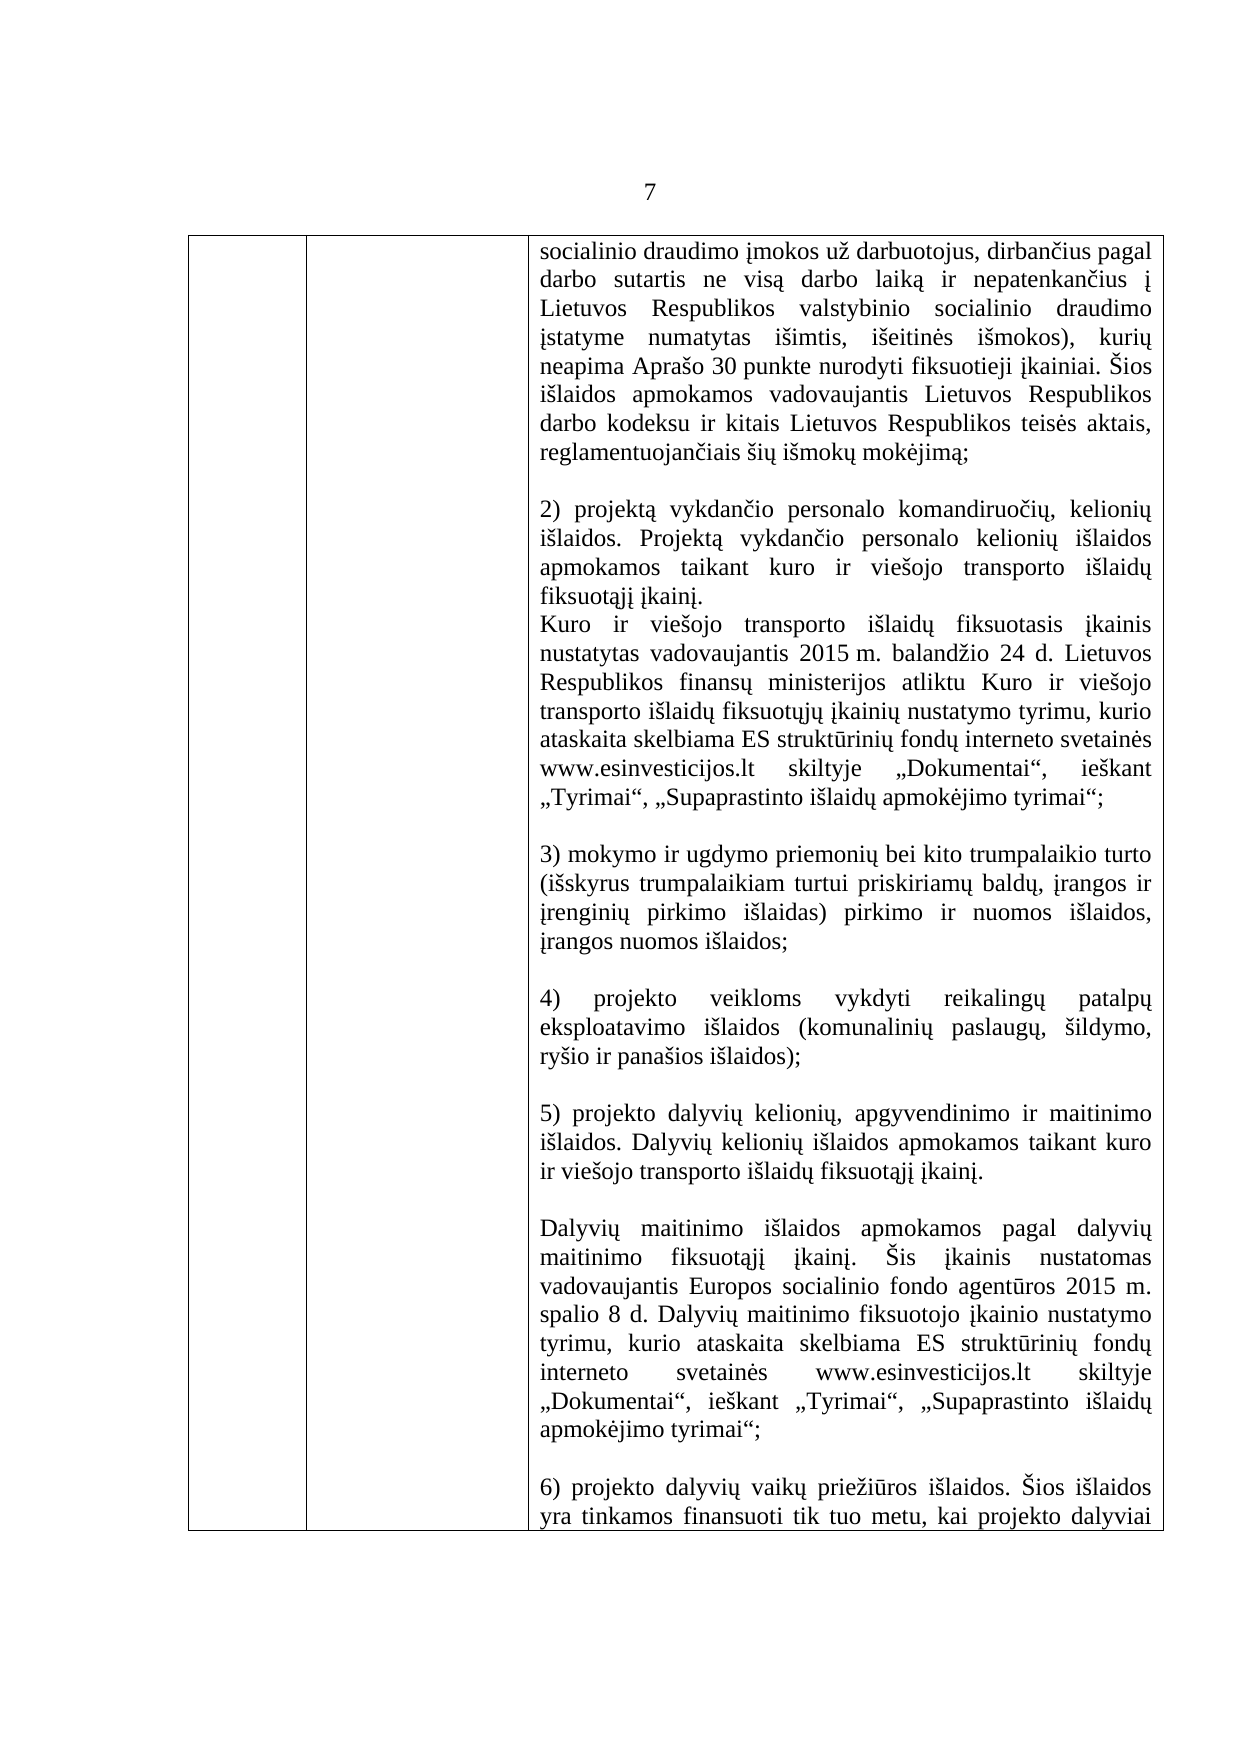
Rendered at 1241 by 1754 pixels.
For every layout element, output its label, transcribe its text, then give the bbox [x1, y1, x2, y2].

table_cell [307, 236, 528, 1529]
table_cell [189, 236, 306, 1529]
table_cell socialinio draudimo įmokos už darbuotojus, dirbančius pagal darbo sutartis ne visą darbo laiką ir nepatenkančius į Lietuvos Respublikos valstybinio socialinio draudimo įstatyme numatytas išimtis, išeitinės išmokos), kurių neapima Aprašo 30 punkte nurodyti fiksuotieji įkainiai. Šios išlaidos apmokamos vadovaujantis Lietuvos Respublikos darbo kodeksu ir kitais Lietuvos Respublikos teisės aktais, reglamentuojančiais šių išmokų mokėjimą; 2) projektą vykdančio personalo komandiruočių, kelionių išlaidos. Projektą vykdančio personalo kelionių išlaidos apmokamos taikant kuro ir viešojo transporto išlaidų fiksuotąjį įkainį. Kuro ir viešojo transporto išlaidų fiksuotasis įkainis nustatytas vadovaujantis 2015 m. balandžio 24 d. Lietuvos Respublikos finansų ministerijos atliktu Kuro ir viešojo transporto išlaidų fiksuotųjų įkainių nustatymo tyrimu, kurio ataskaita skelbiama ES struktūrinių fondų interneto svetainės www.esinvesticijos.lt skiltyje „Dokumentai“, ieškant „Tyrimai“, „Supaprastinto išlaidų apmokėjimo tyrimai“; 3) mokymo ir ugdymo priemonių bei kito trumpalaikio turto (išskyrus trumpalaikiam turtui priskiriamų baldų, įrangos ir įrenginių pirkimo išlaidas) pirkimo ir nuomos išlaidos, įrangos nuomos išlaidos; 4) projekto veikloms vykdyti reikalingų patalpų eksploatavimo išlaidos (komunalinių paslaugų, šildymo, ryšio ir panašios išlaidos); 5) projekto dalyvių kelionių, apgyvendinimo ir maitinimo išlaidos. Dalyvių kelionių išlaidos apmokamos taikant kuro ir viešojo transporto išlaidų fiksuotąjį įkainį. Dalyvių maitinimo išlaidos apmokamos pagal dalyvių maitinimo fiksuotąjį įkainį. Šis įkainis nustatomas vadovaujantis Europos socialinio fondo agentūros 2015 m. spalio 8 d. Dalyvių maitinimo fiksuotojo įkainio nustatymo tyrimu, kurio ataskaita skelbiama ES struktūrinių fondų interneto svetainės www.esinvesticijos.lt skiltyje „Dokumentai“, ieškant „Tyrimai“, „Supaprastinto išlaidų apmokėjimo tyrimai“; 6) projekto dalyvių vaikų priežiūros išlaidos. Šios išlaidos yra tinkamos finansuoti tik tuo metu, kai projekto dalyviai [529, 236, 1163, 1529]
